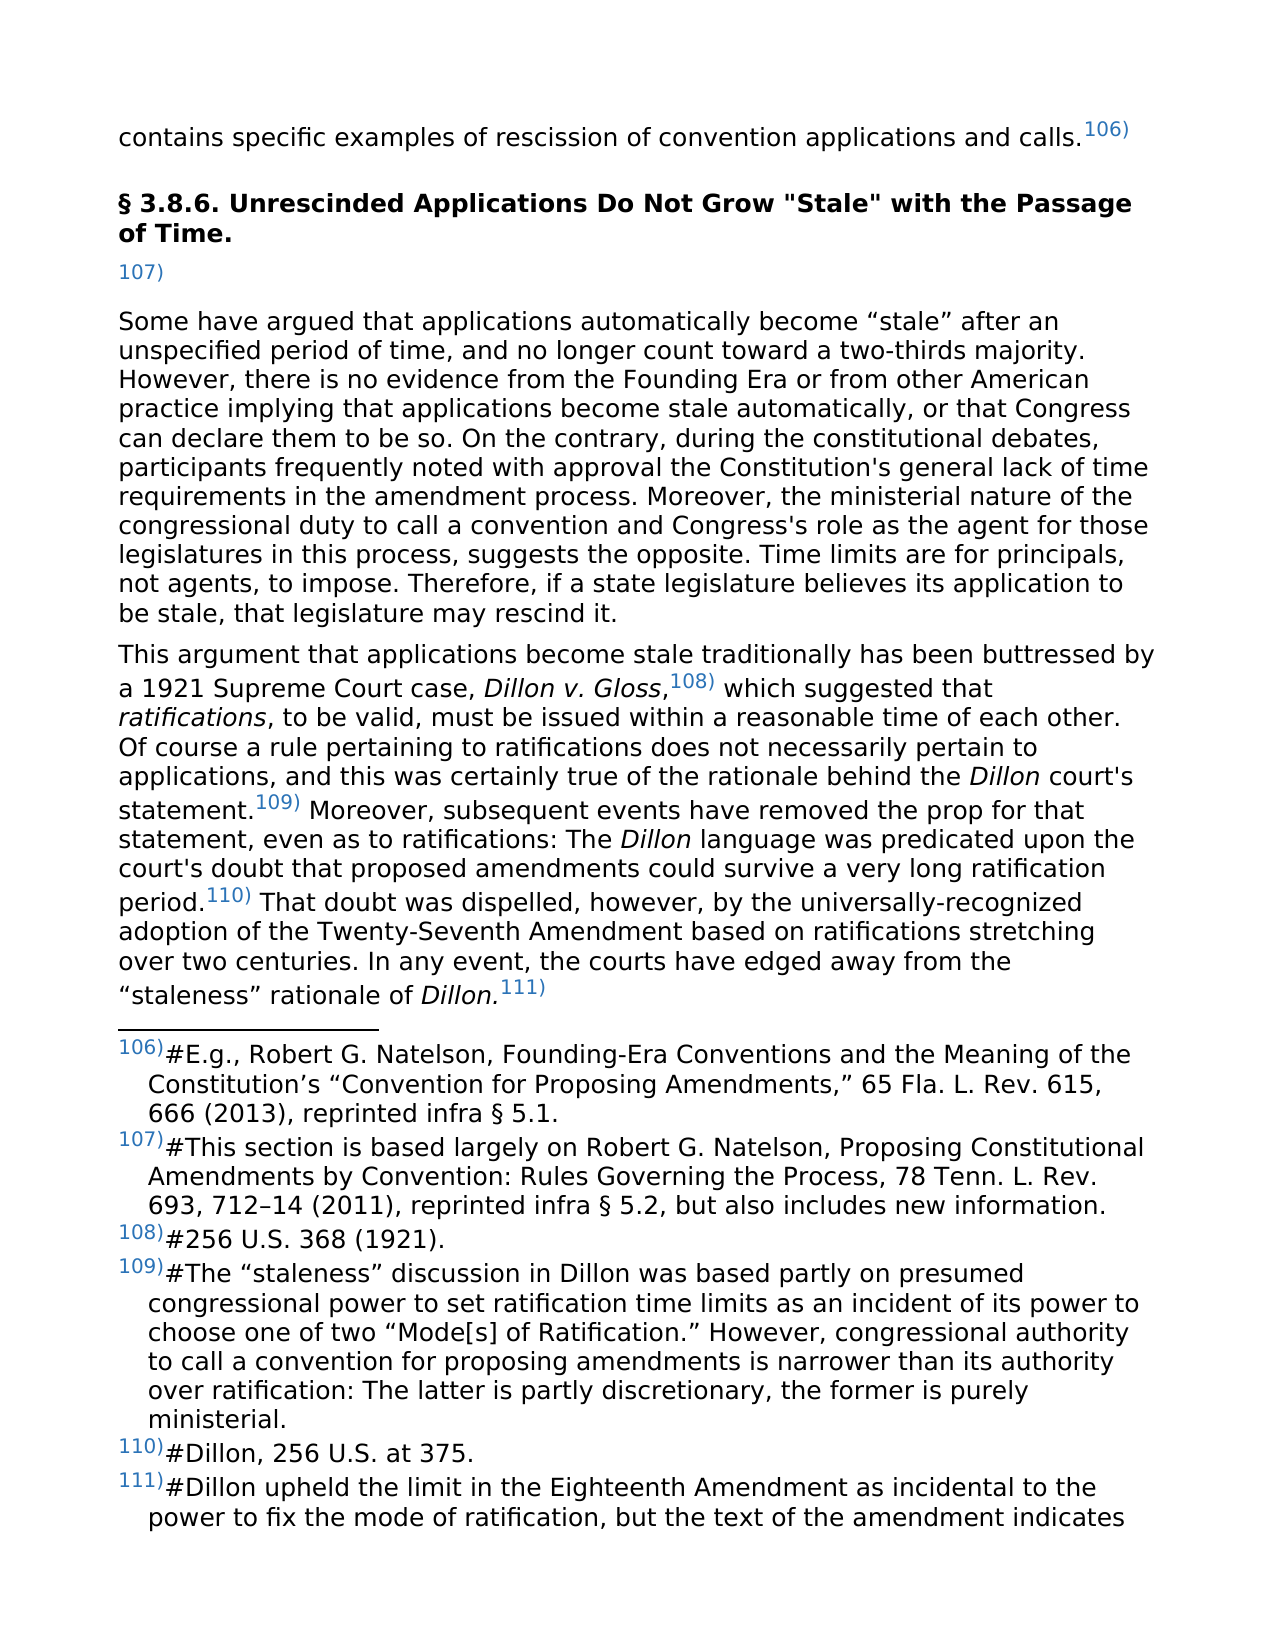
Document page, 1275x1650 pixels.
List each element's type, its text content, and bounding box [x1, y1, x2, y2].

text #Dillon, 256 U.S. at 375. [118, 1434, 1157, 1469]
text This argument that applications become stale traditionally has been buttressed by a 1921 Supreme Court case, Dillon v. Gloss, which suggested that ratifications, to be valid, must be issued within a reasonable time of each other. Of course a rule pertaining to ratifications does not necessarily pertain to applications, and this was certainly true of the rationale behind the Dillon court's statement. Moreover, subsequent events have removed the prop for that statement, even as to ratifications: The Dillon language was predicated upon the court's doubt that proposed amendments could survive a very long ratification period. That doubt was dispelled, however, by the universally-recognized adoption of the Twenty-Seventh Amendment based on ratifications stretching over two centuries. In any event, the courts have edged away from the “staleness” rationale of Dillon. [118, 640, 1157, 1010]
text #E.g., Robert G. Natelson, Founding-Era Conventions and the Meaning of the Constitution’s “Convention for Proposing Amendments,” 65 Fla. L. Rev. 615, 666 (2013), reprinted infra § 5.1. [118, 1036, 1157, 1128]
text #This section is based largely on Robert G. Natelson, Proposing Constitutional Amendments by Convention: Rules Governing the Process, 78 Tenn. L. Rev. 693, 712–14 (2011), reprinted infra § 5.2, but also includes new information. [118, 1128, 1157, 1221]
text #The “staleness” discussion in Dillon was based partly on presumed congressional power to set ratification time limits as an incident of its power to choose one of two “Mode[s] of Ratification.” However, congressional authority to call a convention for proposing amendments is narrower than its authority over ratification: The latter is partly discretionary, the former is purely ministerial. [118, 1255, 1157, 1434]
text Some have argued that applications automatically become “stale” after an unspecified period of time, and no longer count toward a two-thirds majority. However, there is no evidence from the Founding Era or from other American practice implying that applications become stale automatically, or that Congress can declare them to be so. On the contrary, during the constitutional debates, participants frequently noted with approval the Constitution's general lack of time requirements in the amendment process. Moreover, the ministerial nature of the congressional duty to call a convention and Congress's role as the agent for those legislatures in this process, suggests the opposite. Time limits are for principals, not agents, to impose. Therefore, if a state legislature believes its application to be stale, that legislature may rescind it. [118, 307, 1157, 628]
text contains specific examples of rescission of convention applications and calls. [118, 118, 1157, 152]
subtitle § 3.8.6. Unrescinded Applications Do Not Grow "Stale" with the Passage of Time. [118, 190, 1157, 248]
text #Dillon upheld the limit in the Eighteenth Amendment as incidental to the power to fix the mode of ratification, but the text of the amendment indicates [118, 1469, 1157, 1532]
text #256 U.S. 368 (1921). [118, 1221, 1157, 1255]
